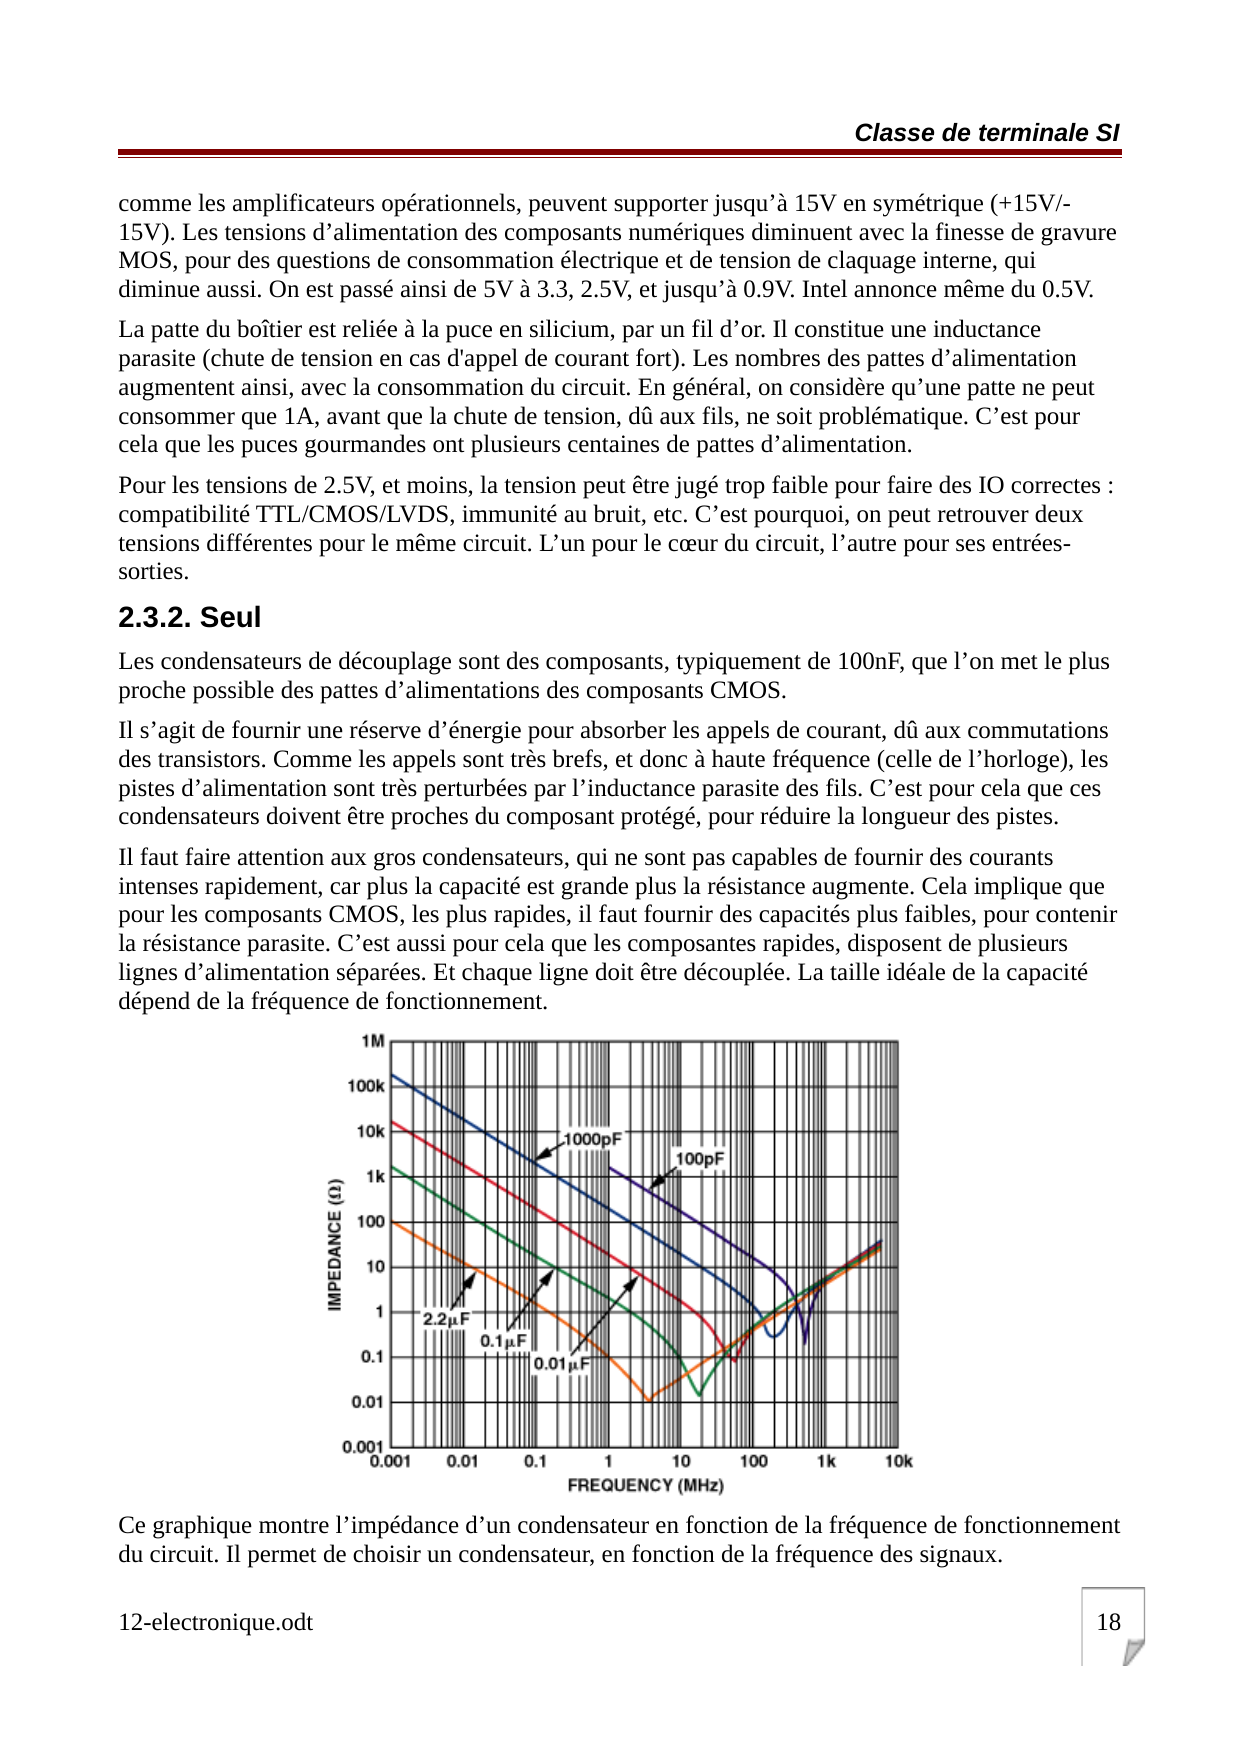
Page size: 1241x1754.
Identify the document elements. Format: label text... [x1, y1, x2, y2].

subtitle 2.3.2. Seul [118, 600, 1122, 633]
text La patte du boîtier est reliée à la puce en silicium, par un fil d’or. Il constitue une inductance parasite (chute de tension en cas d'appel de courant fort). Les nombres des pattes d’alimentation augmentent ainsi, avec la consommation du circuit. En général, on considère qu’une patte ne peut consommer que 1A, avant que la chute de tension, dû aux fils, ne soit problématique. C’est pour cela que les puces gourmandes ont plusieurs centaines de pattes d’alimentation. [118, 314, 1122, 458]
text Il s’agit de fournir une réserve d’énergie pour absorber les appels de courant, dû aux commutations des transistors. Comme les appels sont très brefs, et donc à haute fréquence (celle de l’horloge), les pistes d’alimentation sont très perturbées par l’inductance parasite des fils. C’est pour cela que ces condensateurs doivent être proches du composant protégé, pour réduire la longueur des pistes. [118, 715, 1122, 830]
text Il faut faire attention aux gros condensateurs, qui ne sont pas capables de fournir des courants intenses rapidement, car plus la capacité est grande plus la résistance augmente. Cela implique que pour les composants CMOS, les plus rapides, il faut fournir des capacités plus faibles, pour contenir la résistance parasite. C’est aussi pour cela que les composantes rapides, disposent de plusieurs lignes d’alimentation séparées. Et chaque ligne doit être découplée. La taille idéale de la capacité dépend de la fréquence de fonctionnement. [118, 842, 1122, 1014]
text comme les amplificateurs opérationnels, peuvent supporter jusqu’à 15V en symétrique (+15V/-15V). Les tensions d’alimentation des composants numériques diminuent avec la finesse de gravure MOS, pour des questions de consommation électrique et de tension de claquage interne, qui diminue aussi. On est passé ainsi de 5V à 3.3, 2.5V, et jusqu’à 0.9V. Intel annonce même du 0.5V. [118, 188, 1122, 303]
text Les condensateurs de découplage sont des composants, typiquement de 100nF, que l’on met le plus proche possible des pattes d’alimentations des composants CMOS. [118, 646, 1122, 703]
text Ce graphique montre l’impédance d’un condensateur en fonction de la fréquence de fonctionnement du circuit. Il permet de choisir un condensateur, en fonction de la fréquence des signaux. [118, 1510, 1122, 1567]
picture [319, 1026, 921, 1499]
text Pour les tensions de 2.5V, et moins, la tension peut être jugé trop faible pour faire des IO correctes : compatibilité TTL/CMOS/LVDS, immunité au bruit, etc. C’est pourquoi, on peut retrouver deux tensions différentes pour le même circuit. L’un pour le cœur du circuit, l’autre pour ses entrées-sorties. [118, 470, 1122, 585]
